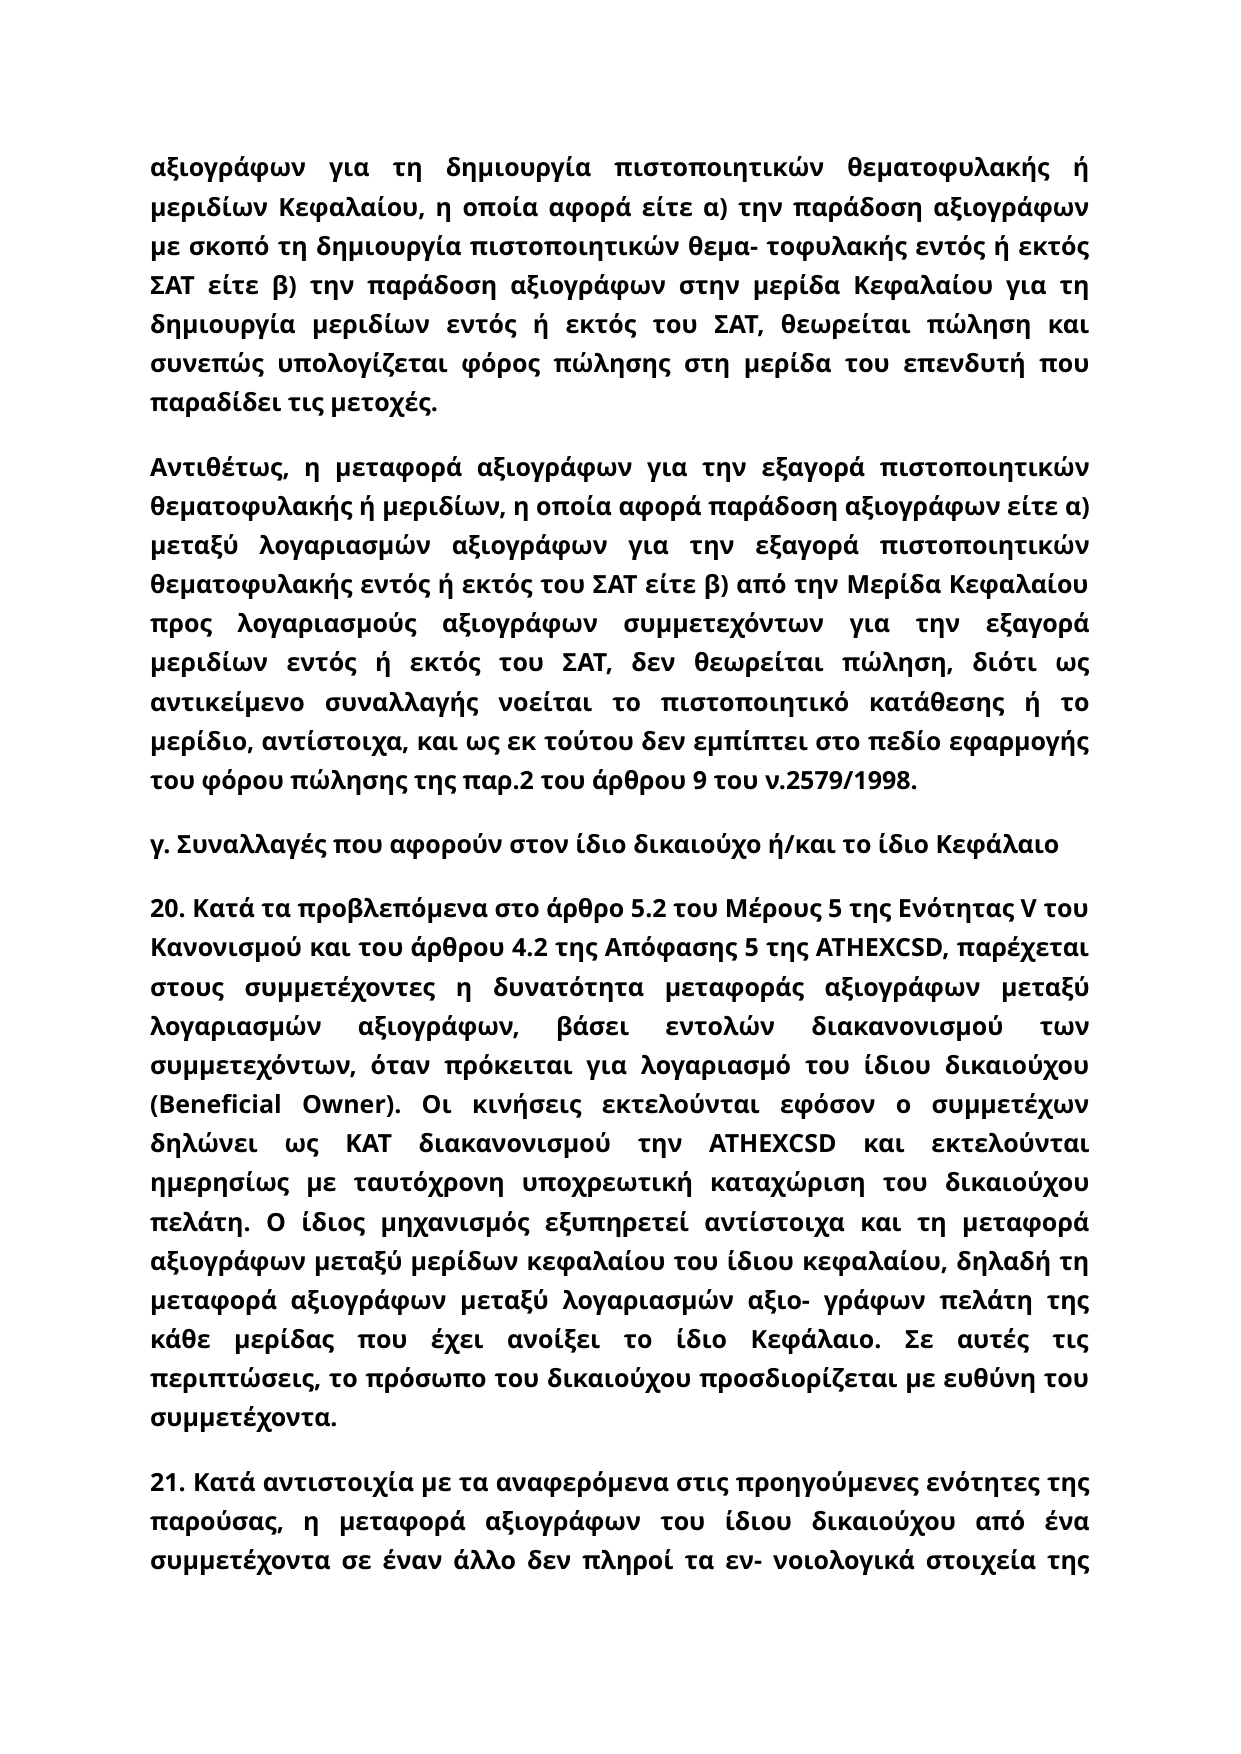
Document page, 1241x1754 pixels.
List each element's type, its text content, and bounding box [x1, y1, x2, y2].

text 21. Κατά αντιστοιχία με τα αναφερόμενα στις προηγούμενες ενότητες της παρούσας, η μεταφορά αξιογράφων του ίδιου δικαιούχου από ένα συμμετέχοντα σε έναν άλλο δεν πληροί τα εν- νοιολογικά στοιχεία της [150, 1464, 1090, 1577]
text αξιογράφων για τη δημιουργία πιστοποιητικών θεματοφυλακής ή μεριδίων Κεφαλαίου, η οποία αφορά είτε α) την παράδοση αξιογράφων με σκοπό τη δημιουργία πιστοποιητικών θεμα- τοφυλακής εντός ή εκτός ΣΑΤ είτε β) την παράδοση αξιογράφων στην μερίδα Κεφαλαίου για τη δημιουργία μεριδίων εντός ή εκτός του ΣΑΤ, θεωρείται πώληση και συνεπώς υπολογίζεται φόρος πώλησης στη μερίδα του επενδυτή που παραδίδει τις μετοχές. [150, 150, 1090, 419]
text γ. Συναλλαγές που αφορούν στον ίδιο δικαιούχο ή/και το ίδιο Κεφάλαιο [150, 827, 1090, 861]
text 20. Κατά τα προβλεπόμενα στο άρθρο 5.2 του Μέρους 5 της Ενότητας V του Κανονισμού και του άρθρου 4.2 της Απόφασης 5 της ATHEXCSD, παρέχεται στους συμμετέχοντες η δυνατότητα μεταφοράς αξιογράφων μεταξύ λογαριασμών αξιογράφων, βάσει εντολών διακανονισμού των συμμετεχόντων, όταν πρόκειται για λογαριασμό του ίδιου δικαιούχου (Beneficial Owner). Οι κινήσεις εκτελούνται εφόσον ο συμμετέχων δηλώνει ως ΚΑΤ διακανονισμού την ATHEXCSD και εκτελούνται ημερησίως με ταυτόχρονη υποχρεωτική καταχώριση του δικαιούχου πελάτη. Ο ίδιος μηχανισμός εξυπηρετεί αντίστοιχα και τη μεταφορά αξιογράφων μεταξύ μερίδων κεφαλαίου του ίδιου κεφαλαίου, δηλαδή τη μεταφορά αξιογράφων μεταξύ λογαριασμών αξιο- γράφων πελάτη της κάθε μερίδας που έχει ανοίξει το ίδιο Κεφάλαιο. Σε αυτές τις περιπτώσεις, το πρόσωπο του δικαιούχου προσδιορίζεται με ευθύνη του συμμετέχοντα. [150, 891, 1090, 1434]
text Αντιθέτως, η μεταφορά αξιογράφων για την εξαγορά πιστοποιητικών θεματοφυλακής ή μεριδίων, η οποία αφορά παράδοση αξιογράφων είτε α) μεταξύ λογαριασμών αξιογράφων για την εξαγορά πιστοποιητικών θεματοφυλακής εντός ή εκτός του ΣΑΤ είτε β) από την Μερίδα Κεφαλαίου προς λογαριασμούς αξιογράφων συμμετεχόντων για την εξαγορά μεριδίων εντός ή εκτός του ΣΑΤ, δεν θεωρείται πώληση, διότι ως αντικείμενο συναλλαγής νοείται το πιστοποιητικό κατάθεσης ή το μερίδιο, αντίστοιχα, και ως εκ τούτου δεν εμπίπτει στο πεδίο εφαρμογής του φόρου πώλησης της παρ.2 του άρθρου 9 του ν.2579/1998. [150, 449, 1090, 797]
